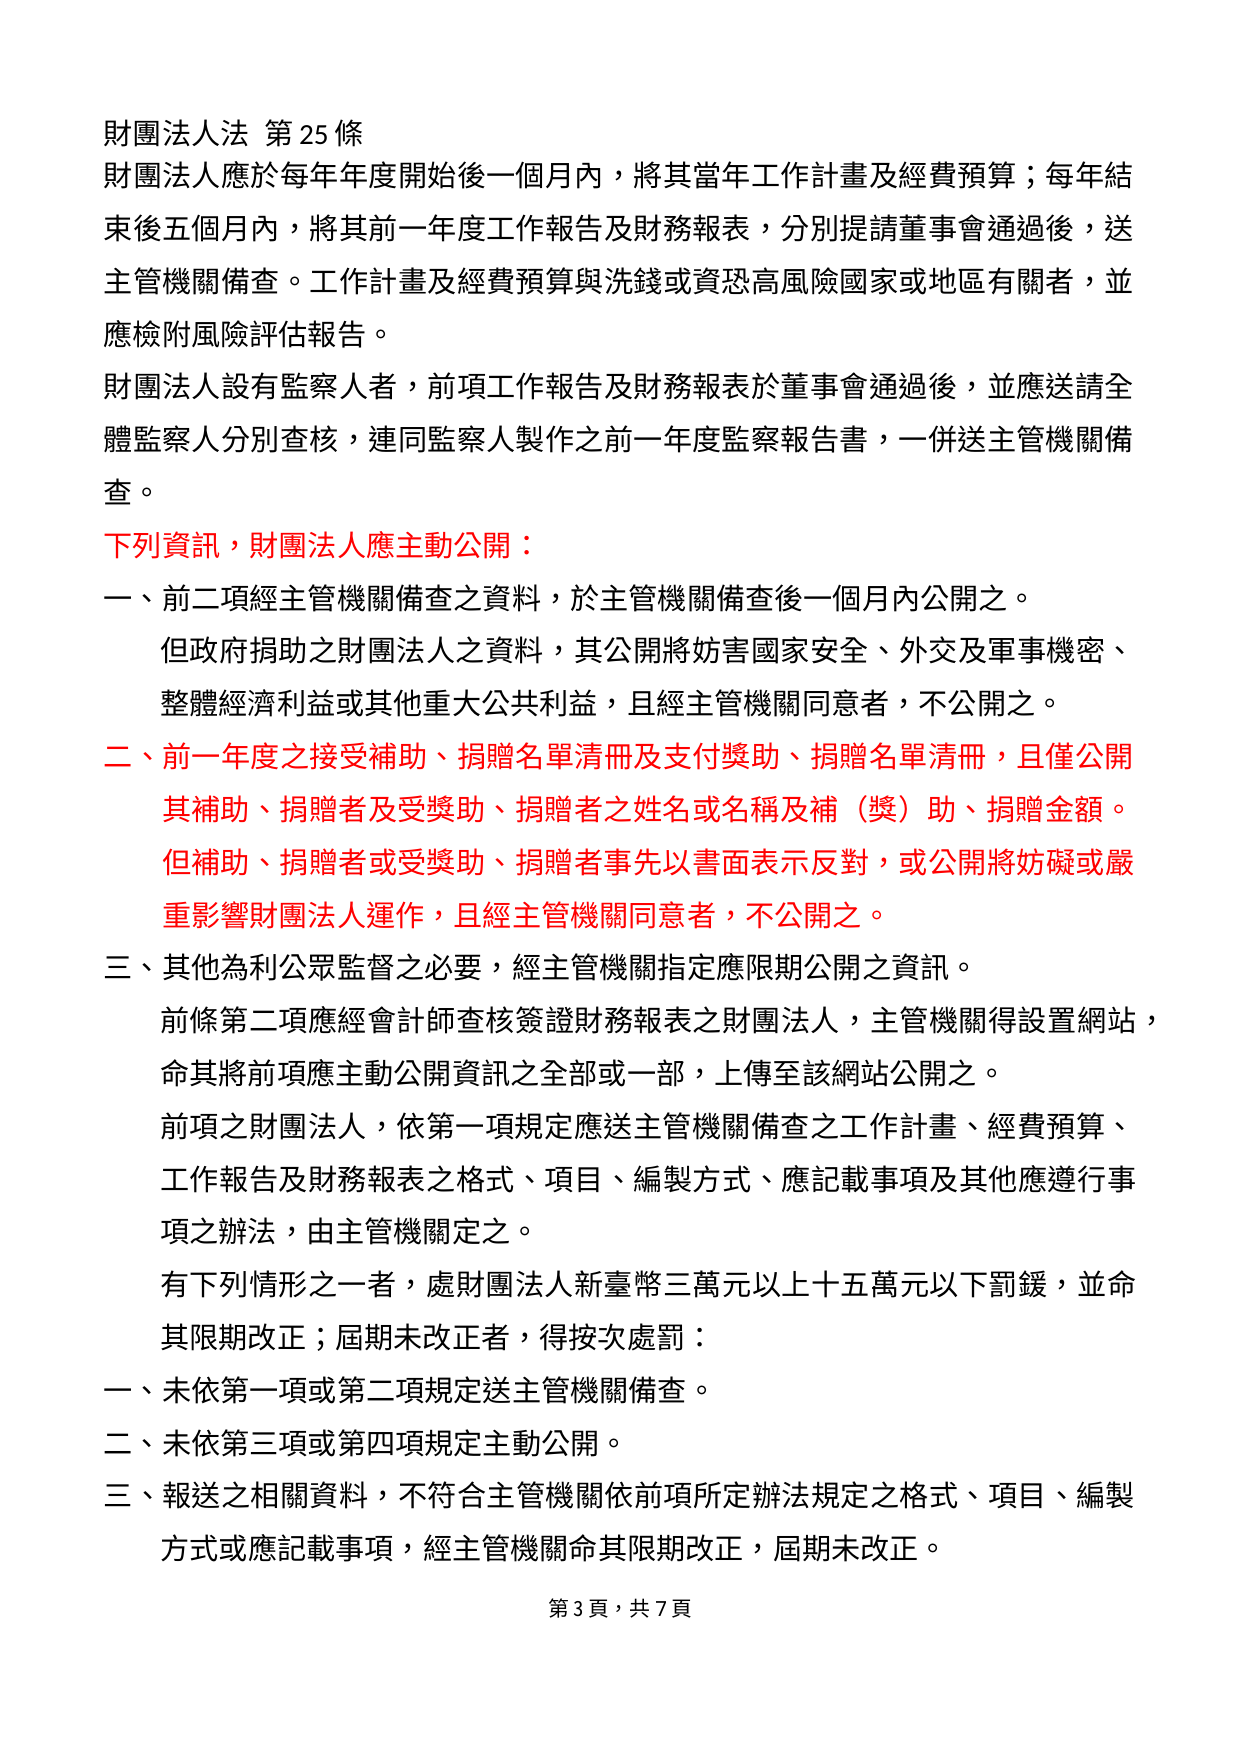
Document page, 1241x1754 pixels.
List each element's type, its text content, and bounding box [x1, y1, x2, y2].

text 財團法人法 第25條 [103, 90, 1137, 153]
text 前項之財團法人，依第一項規定應送主管機關備查之工作計畫、經費預算、工作報告及財務報表之格式、項目、編製方式、應記載事項及其他應遵行事項之辦法，由主管機關定之。 [160, 1103, 1137, 1251]
text 二、前一年度之接受補助、捐贈名單清冊及支付獎助、捐贈名單清冊，且僅公開其補助、捐贈者及受獎助、捐贈者之姓名或名稱及補（獎）助、捐贈金額。但補助、捐贈者或受獎助、捐贈者事先以書面表示反對，或公開將妨礙或嚴重影響財團法人運作，且經主管機關同意者，不公開之。 [103, 734, 1137, 934]
text 財團法人應於每年年度開始後一個月內，將其當年工作計畫及經費預算；每年結束後五個月內，將其前一年度工作報告及財務報表，分別提請董事會通過後，送主管機關備查。工作計畫及經費預算與洗錢或資恐高風險國家或地區有關者，並應檢附風險評估報告。 [103, 153, 1137, 353]
text 前條第二項應經會計師查核簽證財務報表之財團法人，主管機關得設置網站，命其將前項應主動公開資訊之全部或一部，上傳至該網站公開之。 [160, 998, 1137, 1093]
text 財團法人設有監察人者，前項工作報告及財務報表於董事會通過後，並應送請全體監察人分別查核，連同監察人製作之前一年度監察報告書，一併送主管機關備查。 [103, 364, 1137, 512]
text 但政府捐助之財團法人之資料，其公開將妨害國家安全、外交及軍事機密、整體經濟利益或其他重大公共利益，且經主管機關同意者，不公開之。 [160, 628, 1137, 723]
text 三、報送之相關資料，不符合主管機關依前項所定辦法規定之格式、項目、編製方式或應記載事項，經主管機關命其限期改正，屆期未改正。 [103, 1473, 1137, 1568]
text 一、未依第一項或第二項規定送主管機關備查。 [103, 1367, 1137, 1410]
text 有下列情形之一者，處財團法人新臺幣三萬元以上十五萬元以下罰鍰，並命其限期改正；屆期未改正者，得按次處罰： [160, 1262, 1137, 1357]
text 二、未依第三項或第四項規定主動公開。 [103, 1420, 1137, 1462]
text 一、前二項經主管機關備查之資料，於主管機關備查後一個月內公開之。 [103, 575, 1137, 617]
text 下列資訊，財團法人應主動公開： [103, 522, 1137, 565]
text 三、其他為利公眾監督之必要，經主管機關指定應限期公開之資訊。 [103, 945, 1137, 987]
